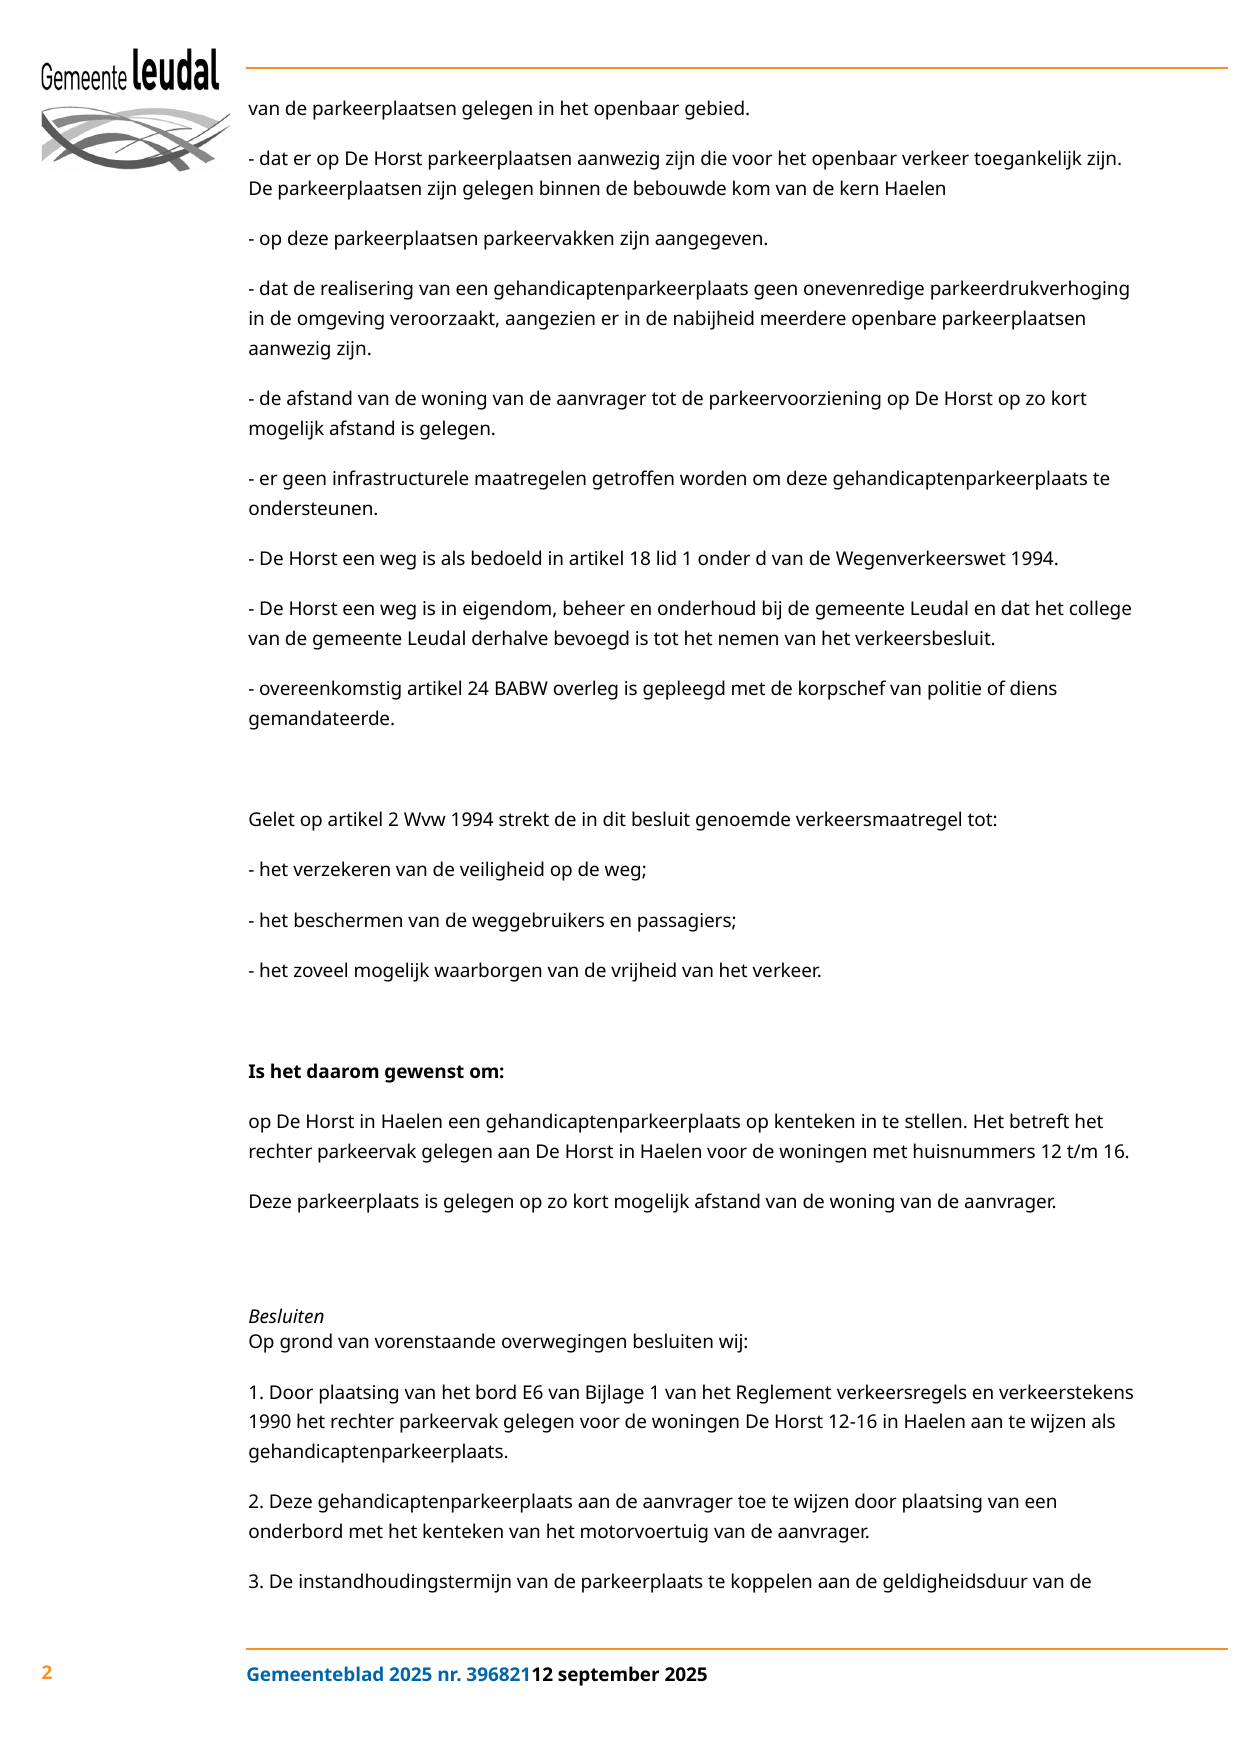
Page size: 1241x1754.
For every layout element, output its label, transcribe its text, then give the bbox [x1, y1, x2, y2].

text 1. Door plaatsing van het bord E6 van Bijlage 1 van het Reglement verkeersregels en verkeerstekens 1990 het rechter parkeervak gelegen voor de woningen De Horst 12-16 in Haelen aan te wijzen als gehandicaptenparkeerplaats. [248, 1379, 1152, 1464]
text - het beschermen van de weggebruikers en passagiers; [248, 907, 1152, 933]
text Gelet op artikel 2 Wvw 1994 strekt de in dit besluit genoemde verkeersmaatregel tot: [248, 806, 1152, 832]
picture [41, 47, 231, 172]
text Deze parkeerplaats is gelegen op zo kort mogelijk afstand van de woning van de aanvrager. [248, 1188, 1152, 1214]
text - overeenkomstig artikel 24 BABW overleg is gepleegd met de korpschef van politie of diens gemandateerde. [248, 676, 1152, 731]
text - De Horst een weg is als bedoeld in artikel 18 lid 1 onder d van de Wegenverkeerswet 1994. [248, 545, 1152, 571]
text Besluiten [248, 1303, 1152, 1329]
text - het verzekeren van de veiligheid op de weg; [248, 856, 1152, 882]
text 3. De instandhoudingstermijn van de parkeerplaats te koppelen aan de geldigheidsduur van de [248, 1569, 1152, 1594]
text op De Horst in Haelen een gehandicaptenparkeerplaats op kenteken in te stellen. Het betreft het rechter parkeervak gelegen aan De Horst in Haelen voor de woningen met huisnummers 12 t/m 16. [248, 1108, 1152, 1164]
text van de parkeerplaatsen gelegen in het openbaar gebied. [248, 95, 1152, 121]
text Is het daarom gewenst om: [248, 1058, 1152, 1084]
text - er geen infrastructurele maatregelen getroffen worden om deze gehandicaptenparkeerplaats te ondersteunen. [248, 465, 1152, 521]
text Op grond van vorenstaande overwegingen besluiten wij: [248, 1329, 1152, 1354]
text - op deze parkeerplaatsen parkeervakken zijn aangegeven. [248, 225, 1152, 251]
text - dat er op De Horst parkeerplaatsen aanwezig zijn die voor het openbaar verkeer toegankelijk zijn. De parkeerplaatsen zijn gelegen binnen de bebouwde kom van de kern Haelen [248, 145, 1152, 201]
text 2. Deze gehandicaptenparkeerplaats aan de aanvrager toe te wijzen door plaatsing van een onderbord met het kenteken van het motorvoertuig van de aanvrager. [248, 1489, 1152, 1544]
text - dat de realisering van een gehandicaptenparkeerplaats geen onevenredige parkeerdrukverhoging in de omgeving veroorzaakt, aangezien er in de nabijheid meerdere openbare parkeerplaatsen aanwezig zijn. [248, 276, 1152, 361]
text - De Horst een weg is in eigendom, beheer en onderhoud bij de gemeente Leudal en dat het college van de gemeente Leudal derhalve bevoegd is tot het nemen van het verkeersbesluit. [248, 596, 1152, 651]
text - de afstand van de woning van de aanvrager tot de parkeervoorziening op De Horst op zo kort mogelijk afstand is gelegen. [248, 385, 1152, 441]
text - het zoveel mogelijk waarborgen van de vrijheid van het verkeer. [248, 957, 1152, 983]
